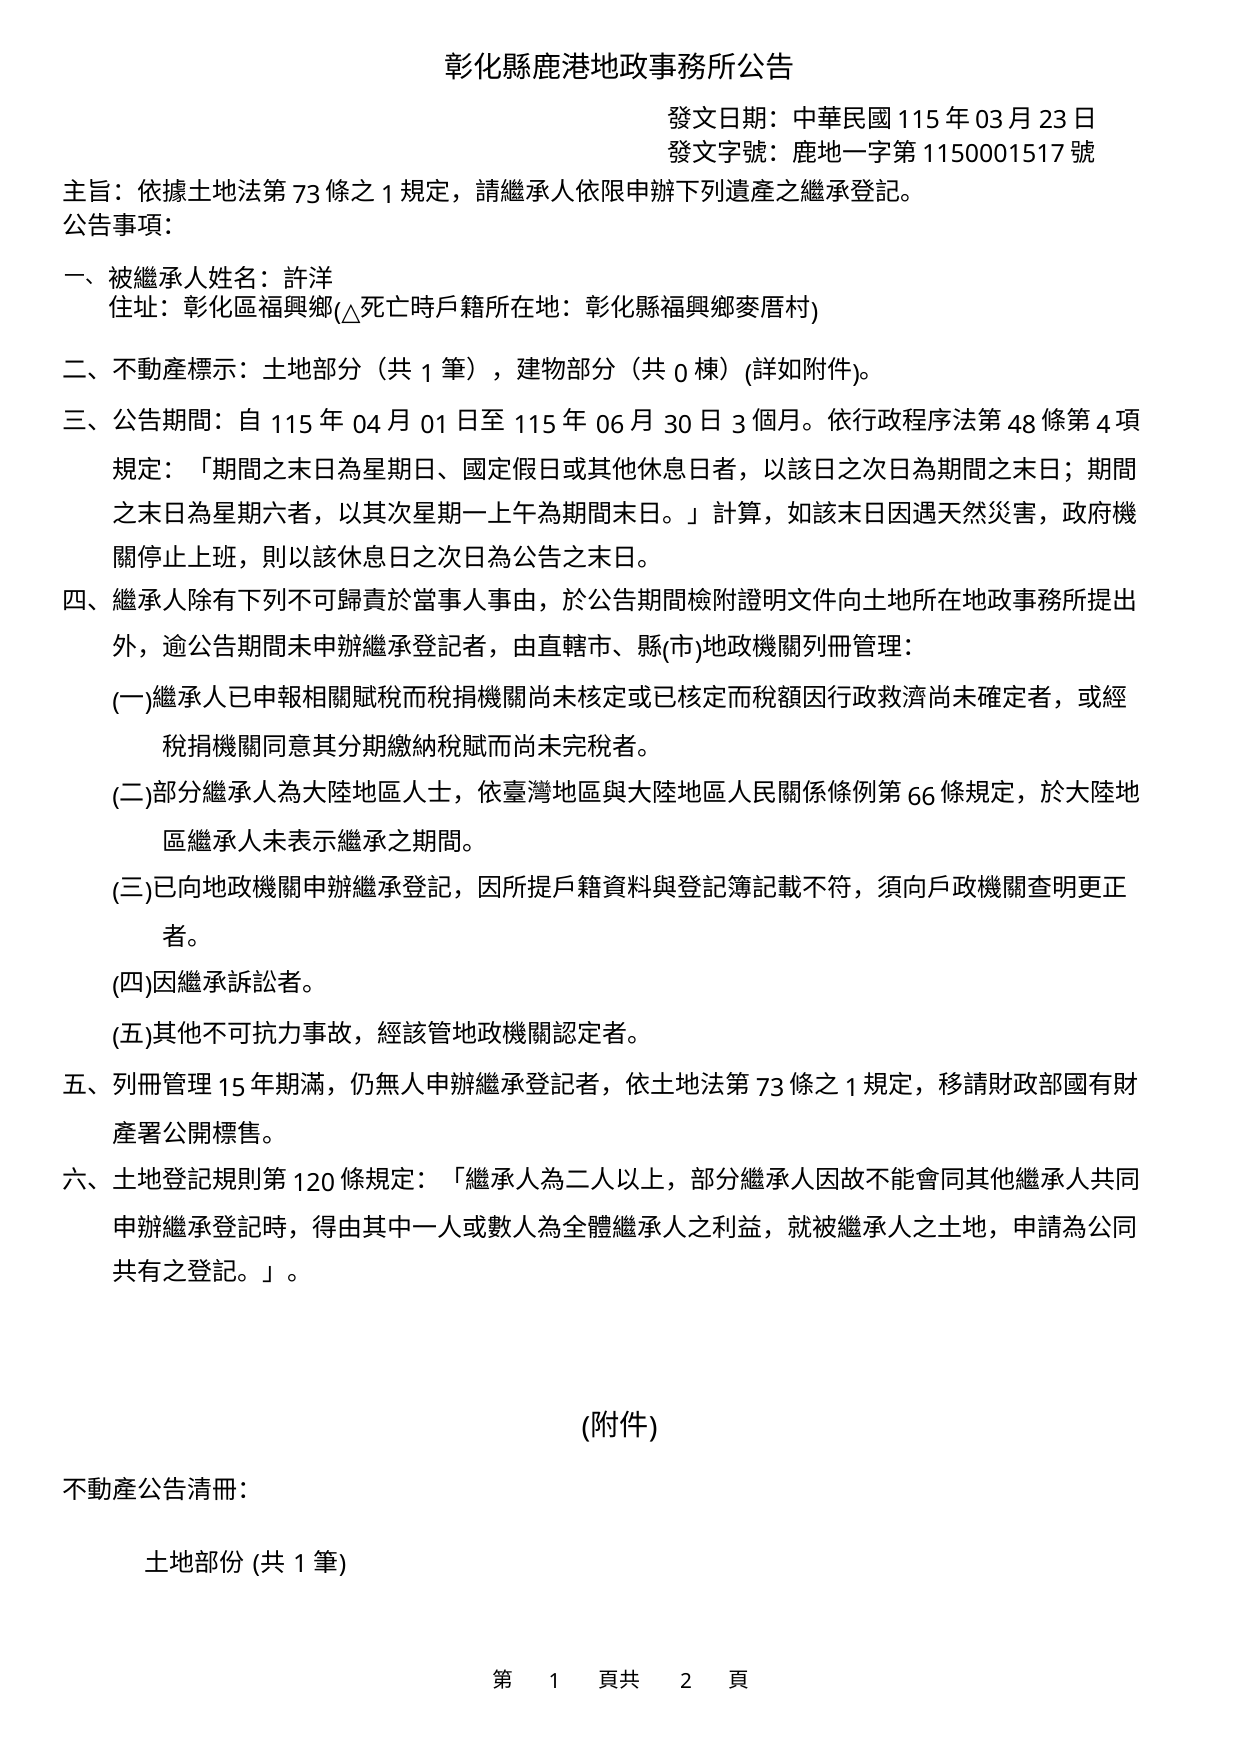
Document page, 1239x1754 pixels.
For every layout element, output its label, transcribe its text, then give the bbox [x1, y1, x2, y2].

table_cell [62, 1660, 109, 1701]
table_cell [483, 1355, 523, 1395]
table_cell 一、 [62, 264, 109, 315]
table_cell [1177, 1600, 1239, 1660]
table_cell [109, 1600, 482, 1660]
table_cell 二、不動產標示：土地部分（共 1 筆），建物部分（共 0 棟）(詳如附件)。 三、公告期間：自 115 年 04 月 01 日至 115 年 06 月 30 日 3 個月。依行政程序法第48條第4項 規定：「期間之末日為星期日、國定假日或其他休息日者，以該日之次日為期間之末日；期間 之末日為星期六者，以其次星期一上午為期間末日。」計算，如該末日因遇天然災害，政府機 關停止上班，則以該休息日之次日為公告之末日。 四、繼承人除有下列不可歸責於當事人事由，於公告期間檢附證明文件向土地所在地政事務所提出 外，逾公告期間未申辦繼承登記者，由直轄市、縣(市)地政機關列冊管理： (一)繼承人已申報相關賦稅而稅捐機關尚未核定或已核定而稅額因行政救濟尚未確定者，或經 稅捐機關同意其分期繳納稅賦而尚未完稅者。 (二)部分繼承人為大陸地區人士，依臺灣地區與大陸地區人民關係條例第66條規定，於大陸地 區繼承人未表示繼承之期間。 (三)已向地政機關申辦繼承登記，因所提戶籍資料與登記簿記載不符，須向戶政機關查明更正 者。 (四)因繼承訴訟者。 (五)其他不可抗力事故，經該管地政機關認定者。 五、列冊管理15年期滿，仍無人申辦繼承登記者，依土地法第73條之1規定，移請財政部國有財 產署公開標售。 六、土地登記規則第120條規定：「繼承人為二人以上，部分繼承人因故不能會同其他繼承人共同 申辦繼承登記時，得由其中一人或數人為全體繼承人之利益，就被繼承人之土地，申請為公同 共有之登記。」。 [62, 356, 1177, 1354]
table_cell [759, 1355, 1177, 1395]
table_cell [109, 1355, 482, 1395]
table_cell [0, 1355, 62, 1395]
table_cell [667, 1355, 718, 1395]
table_cell 土地部份 (共 1 筆) [62, 1529, 1177, 1600]
table_header [759, 0, 1177, 41]
table_cell [62, 1355, 109, 1395]
table_cell 主旨：依據土地法第73條之1規定，請繼承人依限申辦下列遺產之繼承登記。 公告事項： [62, 177, 1177, 264]
table_cell [0, 1395, 62, 1456]
table_cell [109, 1660, 482, 1701]
table_cell [585, 95, 653, 177]
table_cell [523, 1600, 585, 1660]
table_cell [1177, 95, 1239, 177]
table_cell [0, 356, 62, 1354]
table_cell 頁共 [585, 1660, 653, 1701]
table_cell [1177, 41, 1239, 94]
table_cell [0, 1456, 62, 1528]
table_cell [1177, 1456, 1239, 1528]
table_cell [759, 1600, 1177, 1660]
table_cell [0, 1600, 62, 1660]
table_cell [653, 95, 667, 177]
table_header [483, 0, 523, 41]
table_cell 不動產公告清冊： [62, 1456, 1177, 1528]
table_header [1177, 0, 1239, 41]
table_cell [1177, 1355, 1239, 1395]
table_cell 發文日期：中華民國115年03月23日 發文字號：鹿地一字第1150001517號 [667, 95, 1177, 177]
table_cell [1177, 177, 1239, 264]
table_cell [1177, 315, 1239, 356]
table_header [585, 0, 653, 41]
table_cell [62, 315, 109, 356]
table_cell [523, 95, 585, 177]
table_cell [585, 1355, 653, 1395]
table_cell [0, 177, 62, 264]
table_cell 頁 [718, 1660, 759, 1701]
table_header [653, 0, 667, 41]
table_cell [109, 95, 482, 177]
table_header [523, 0, 585, 41]
table_cell 被繼承人姓名：許洋 住址：彰化區福興鄉(△死亡時戶籍所在地：彰化縣福興鄉麥厝村) [109, 264, 1177, 356]
table_cell [0, 1660, 62, 1701]
table_cell 第 [483, 1660, 523, 1701]
table_cell (附件) [62, 1395, 1177, 1456]
table_cell [1177, 356, 1239, 1354]
table_cell [718, 1600, 759, 1660]
table_cell [0, 41, 62, 94]
table_header [667, 0, 718, 41]
table_cell [1177, 1660, 1239, 1701]
table_cell [1177, 1395, 1239, 1456]
table_header [62, 0, 109, 41]
table_cell 彰化縣鹿港地政事務所公告 [62, 41, 1177, 94]
table_cell [667, 1600, 718, 1660]
table_cell [62, 95, 109, 177]
table_cell [483, 1600, 523, 1660]
table_cell 2 [653, 1660, 718, 1701]
table_cell [523, 1355, 585, 1395]
table_cell [653, 1600, 667, 1660]
table_cell [718, 1355, 759, 1395]
table_cell [0, 264, 62, 315]
table_cell [0, 1529, 62, 1600]
table_cell 1 [523, 1660, 585, 1701]
table_cell [1177, 1529, 1239, 1600]
table_cell [653, 1355, 667, 1395]
table_cell [759, 1660, 1177, 1701]
table_cell [483, 95, 523, 177]
table_cell [585, 1600, 653, 1660]
table_cell [62, 1600, 109, 1660]
table_cell [1177, 264, 1239, 315]
table_header [0, 0, 62, 41]
table_cell [0, 95, 62, 177]
table_header [718, 0, 759, 41]
table_header [109, 0, 482, 41]
table_cell [0, 315, 62, 356]
